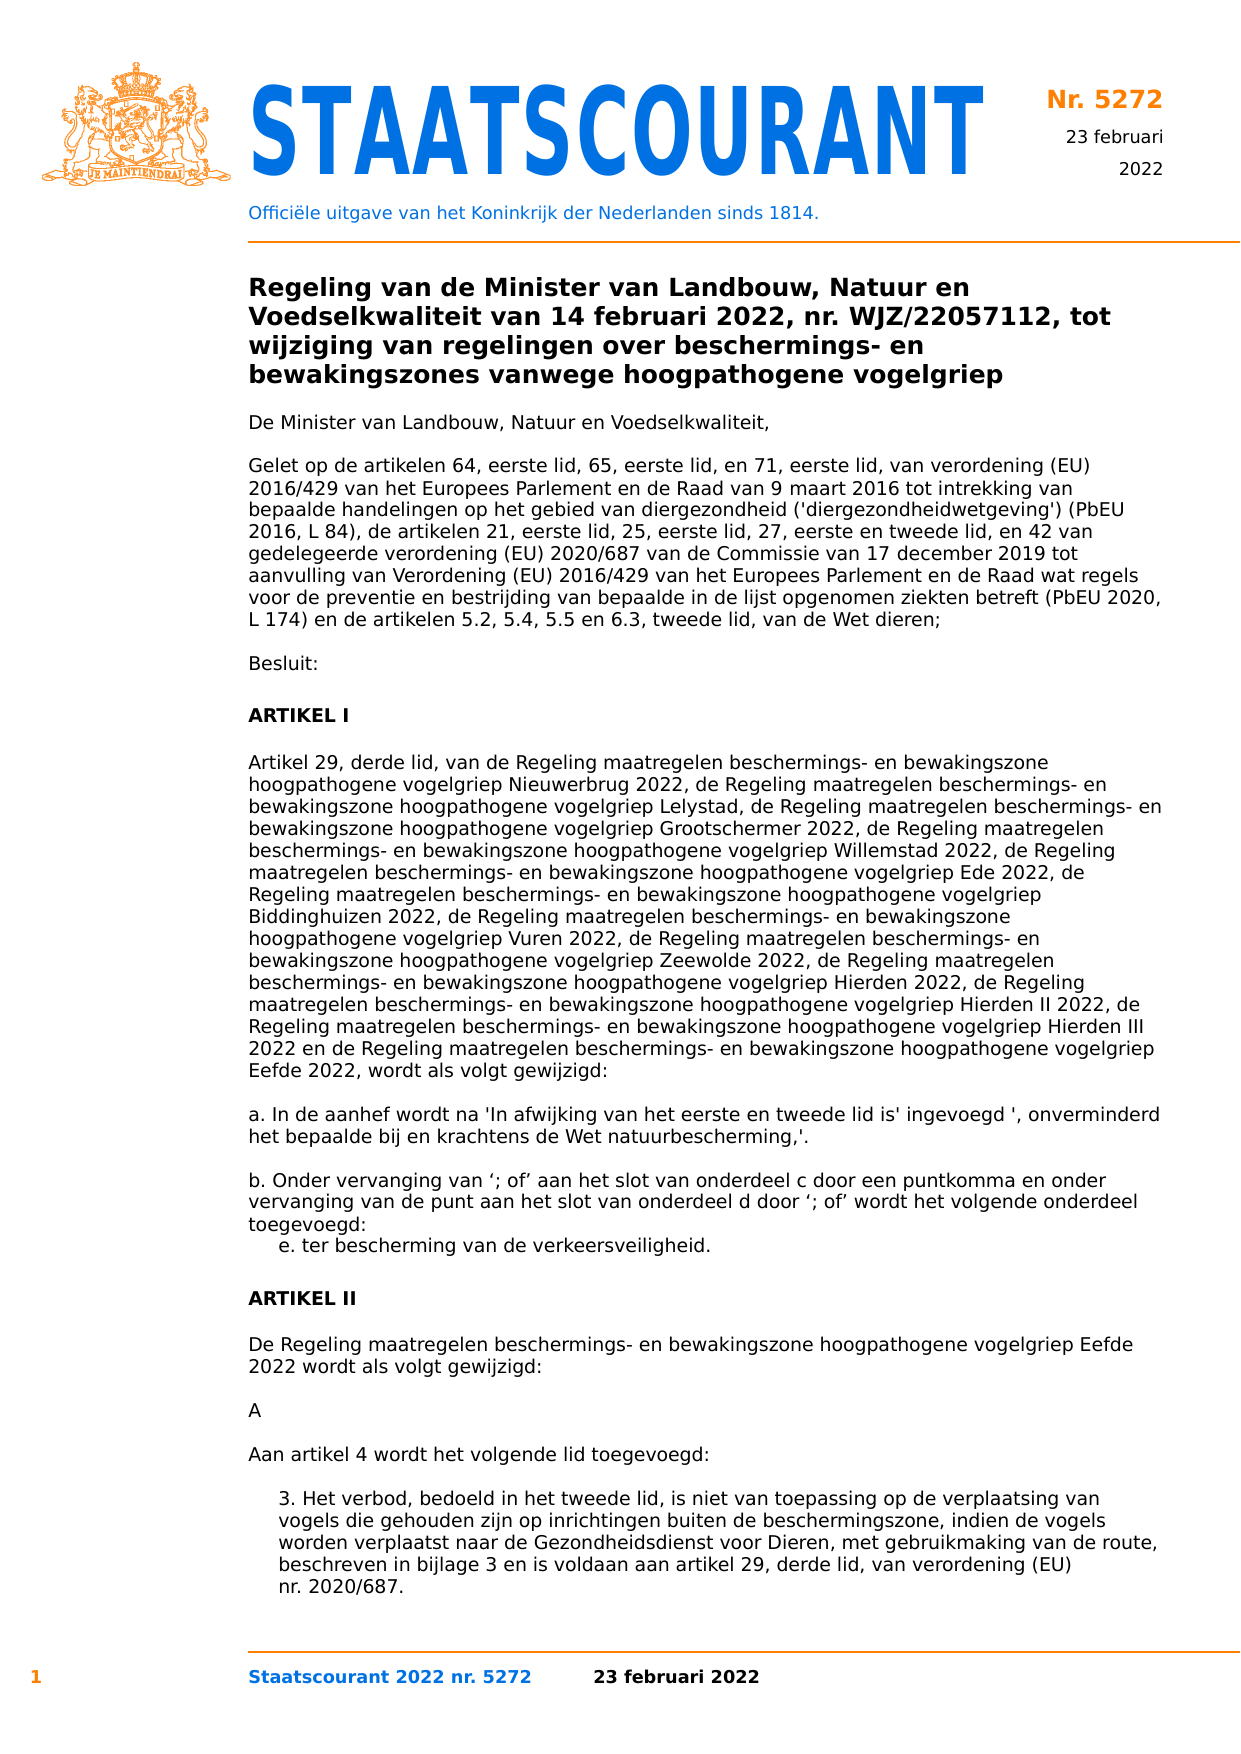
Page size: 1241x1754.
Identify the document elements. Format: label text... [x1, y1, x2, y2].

text a. In de aanhef wordt na 'In afwijking van het eerste en tweede lid is' ingevoegd ', onverminderd het bepaalde bij en krachtens de Wet natuurbescherming,'. [248, 1104, 1163, 1148]
table_header STAATSCOURANT [248, 62, 998, 203]
subtitle ARTIKEL II [248, 1287, 1163, 1309]
text e. ter bescherming van de verkeersveiligheid. [278, 1235, 1163, 1257]
table_header [25, 62, 248, 241]
table_cell 2022 [998, 153, 1240, 203]
table_cell 23 februari [998, 121, 1240, 153]
subtitle ARTIKEL I [248, 705, 1163, 727]
text De Minister van Landbouw, Natuur en Voedselkwaliteit, [248, 412, 1163, 433]
text Artikel 29, derde lid, van de Regeling maatregelen beschermings- en bewakingszone hoogpathogene vogelgriep Nieuwerbrug 2022, de Regeling maatregelen beschermings- en bewakingszone hoogpathogene vogelgriep Lelystad, de Regeling maatregelen beschermings- en bewakingszone hoogpathogene vogelgriep Grootschermer 2022, de Regeling maatregelen beschermings- en bewakingszone hoogpathogene vogelgriep Willemstad 2022, de Regeling maatregelen beschermings- en bewakingszone hoogpathogene vogelgriep Ede 2022, de Regeling maatregelen beschermings- en bewakingszone hoogpathogene vogelgriep Biddinghuizen 2022, de Regeling maatregelen beschermings- en bewakingszone hoogpathogene vogelgriep Vuren 2022, de Regeling maatregelen beschermings- en bewakingszone hoogpathogene vogelgriep Zeewolde 2022, de Regeling maatregelen beschermings- en bewakingszone hoogpathogene vogelgriep Hierden 2022, de Regeling maatregelen beschermings- en bewakingszone hoogpathogene vogelgriep Hierden II 2022, de Regeling maatregelen beschermings- en bewakingszone hoogpathogene vogelgriep Hierden III 2022 en de Regeling maatregelen beschermings- en bewakingszone hoogpathogene vogelgriep Eefde 2022, wordt als volgt gewijzigd: [248, 752, 1163, 1082]
text Aan artikel 4 wordt het volgende lid toegevoegd: [248, 1444, 1163, 1466]
subtitle Regeling van de Minister van Landbouw, Natuur en Voedselkwaliteit van 14 februari 2022, nr. WJZ/22057112, tot wijziging van regelingen over beschermings- en bewakingszones vanwege hoogpathogene vogelgriep [248, 273, 1163, 390]
table_header Nr. 5272 [998, 62, 1240, 121]
text 3. Het verbod, bedoeld in het tweede lid, is niet van toepassing op de verplaatsing van vogels die gehouden zijn op inrichtingen buiten de beschermingszone, indien de vogels worden verplaatst naar de Gezondheidsdienst voor Dieren, met gebruikmaking van de route, beschreven in bijlage 3 en is voldaan aan artikel 29, derde lid, van verordening (EU) nr. 2020/687. [278, 1488, 1163, 1598]
table_cell Officiële uitgave van het Koninkrijk der Nederlanden sinds 1814. [248, 203, 1240, 241]
text Besluit: [248, 653, 1163, 675]
text De Regeling maatregelen beschermings- en bewakingszone hoogpathogene vogelgriep Eefde 2022 wordt als volgt gewijzigd: [248, 1334, 1163, 1378]
text A [248, 1400, 1163, 1422]
picture [41, 62, 231, 186]
text Gelet op de artikelen 64, eerste lid, 65, eerste lid, en 71, eerste lid, van verordening (EU) 2016/429 van het Europees Parlement en de Raad van 9 maart 2016 tot intrekking van bepaalde handelingen op het gebied van diergezondheid ('diergezondheidwetgeving') (PbEU 2016, L 84), de artikelen 21, eerste lid, 25, eerste lid, 27, eerste en tweede lid, en 42 van gedelegeerde verordening (EU) 2020/687 van de Commissie van 17 december 2019 tot aanvulling van Verordening (EU) 2016/429 van het Europees Parlement en de Raad wat regels voor de preventie en bestrijding van bepaalde in de lijst opgenomen ziekten betreft (PbEU 2020, L 174) en de artikelen 5.2, 5.4, 5.5 en 6.3, tweede lid, van de Wet dieren; [248, 455, 1163, 631]
text b. Onder vervanging van ‘; of’ aan het slot van onderdeel c door een puntkomma en onder vervanging van de punt aan het slot van onderdeel d door ‘; of’ wordt het volgende onderdeel toegevoegd: [248, 1169, 1163, 1235]
